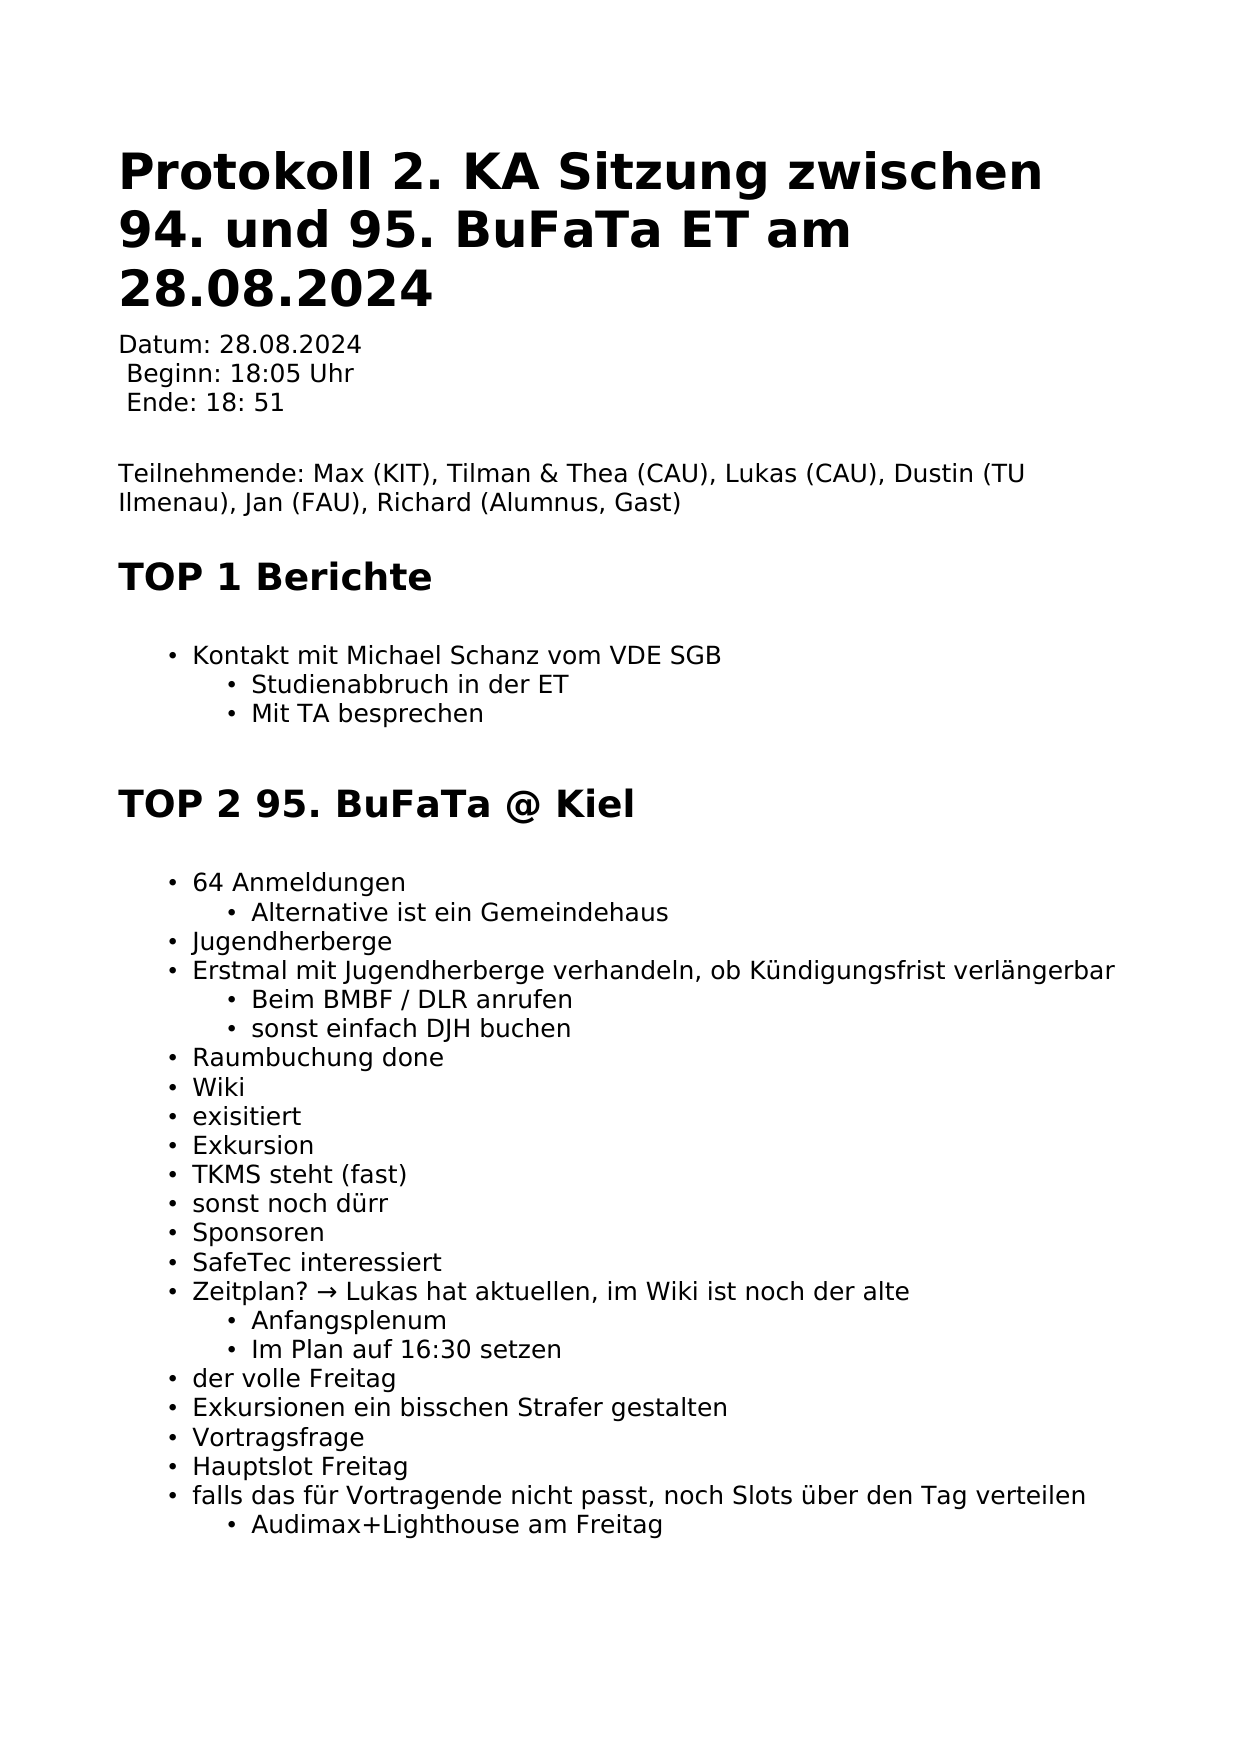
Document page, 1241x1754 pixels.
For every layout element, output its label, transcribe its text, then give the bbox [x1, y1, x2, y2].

list falls das für Vortragende nicht passt, noch Slots über den Tag verteilen [177, 1481, 1122, 1510]
list SafeTec interessiert [177, 1248, 1122, 1277]
list Mit TA besprechen [236, 699, 1122, 728]
list Beim BMBF / DLR anrufen [236, 985, 1122, 1014]
subtitle TOP 2 95. BuFaTa @ Kiel [118, 783, 1122, 827]
list sonst einfach DJH buchen [236, 1014, 1122, 1043]
list Studienabbruch in der ET [236, 670, 1122, 699]
list Hauptslot Freitag [177, 1452, 1122, 1481]
list TKMS steht (fast) [177, 1160, 1122, 1189]
list Erstmal mit Jugendherberge verhandeln, ob Kündigungsfrist verlängerbar [177, 956, 1122, 985]
list exisitiert [177, 1102, 1122, 1131]
text Teilnehmende: Max (KIT), Tilman & Thea (CAU), Lukas (CAU), Dustin (TU Ilmenau), Jan (FAU), Richard (Alumnus, Gast) [118, 459, 1122, 518]
list Jugendherberge [177, 927, 1122, 956]
text Datum: 28.08.2024 Beginn: 18:05 Uhr Ende: 18: 51 [118, 330, 1122, 447]
list Raumbuchung done [177, 1043, 1122, 1073]
list Exkursionen ein bisschen Strafer gestalten [177, 1393, 1122, 1423]
list der volle Freitag [177, 1364, 1122, 1393]
list Exkursion [177, 1131, 1122, 1160]
list Zeitplan? → Lukas hat aktuellen, im Wiki ist noch der alte [177, 1277, 1122, 1306]
list Anfangsplenum [236, 1306, 1122, 1335]
list Sponsoren [177, 1218, 1122, 1248]
list Im Plan auf 16:30 setzen [236, 1335, 1122, 1364]
list Kontakt mit Michael Schanz vom VDE SGB [177, 641, 1122, 670]
list Alternative ist ein Gemeindehaus [236, 898, 1122, 927]
subtitle TOP 1 Berichte [118, 555, 1122, 599]
list Audimax+Lighthouse am Freitag [236, 1510, 1122, 1539]
list Vortragsfrage [177, 1423, 1122, 1452]
list 64 Anmeldungen [177, 868, 1122, 898]
list Wiki [177, 1073, 1122, 1102]
list sonst noch dürr [177, 1189, 1122, 1218]
subtitle Protokoll 2. KA Sitzung zwischen 94. und 95. BuFaTa ET am 28.08.2024 [118, 143, 1122, 318]
